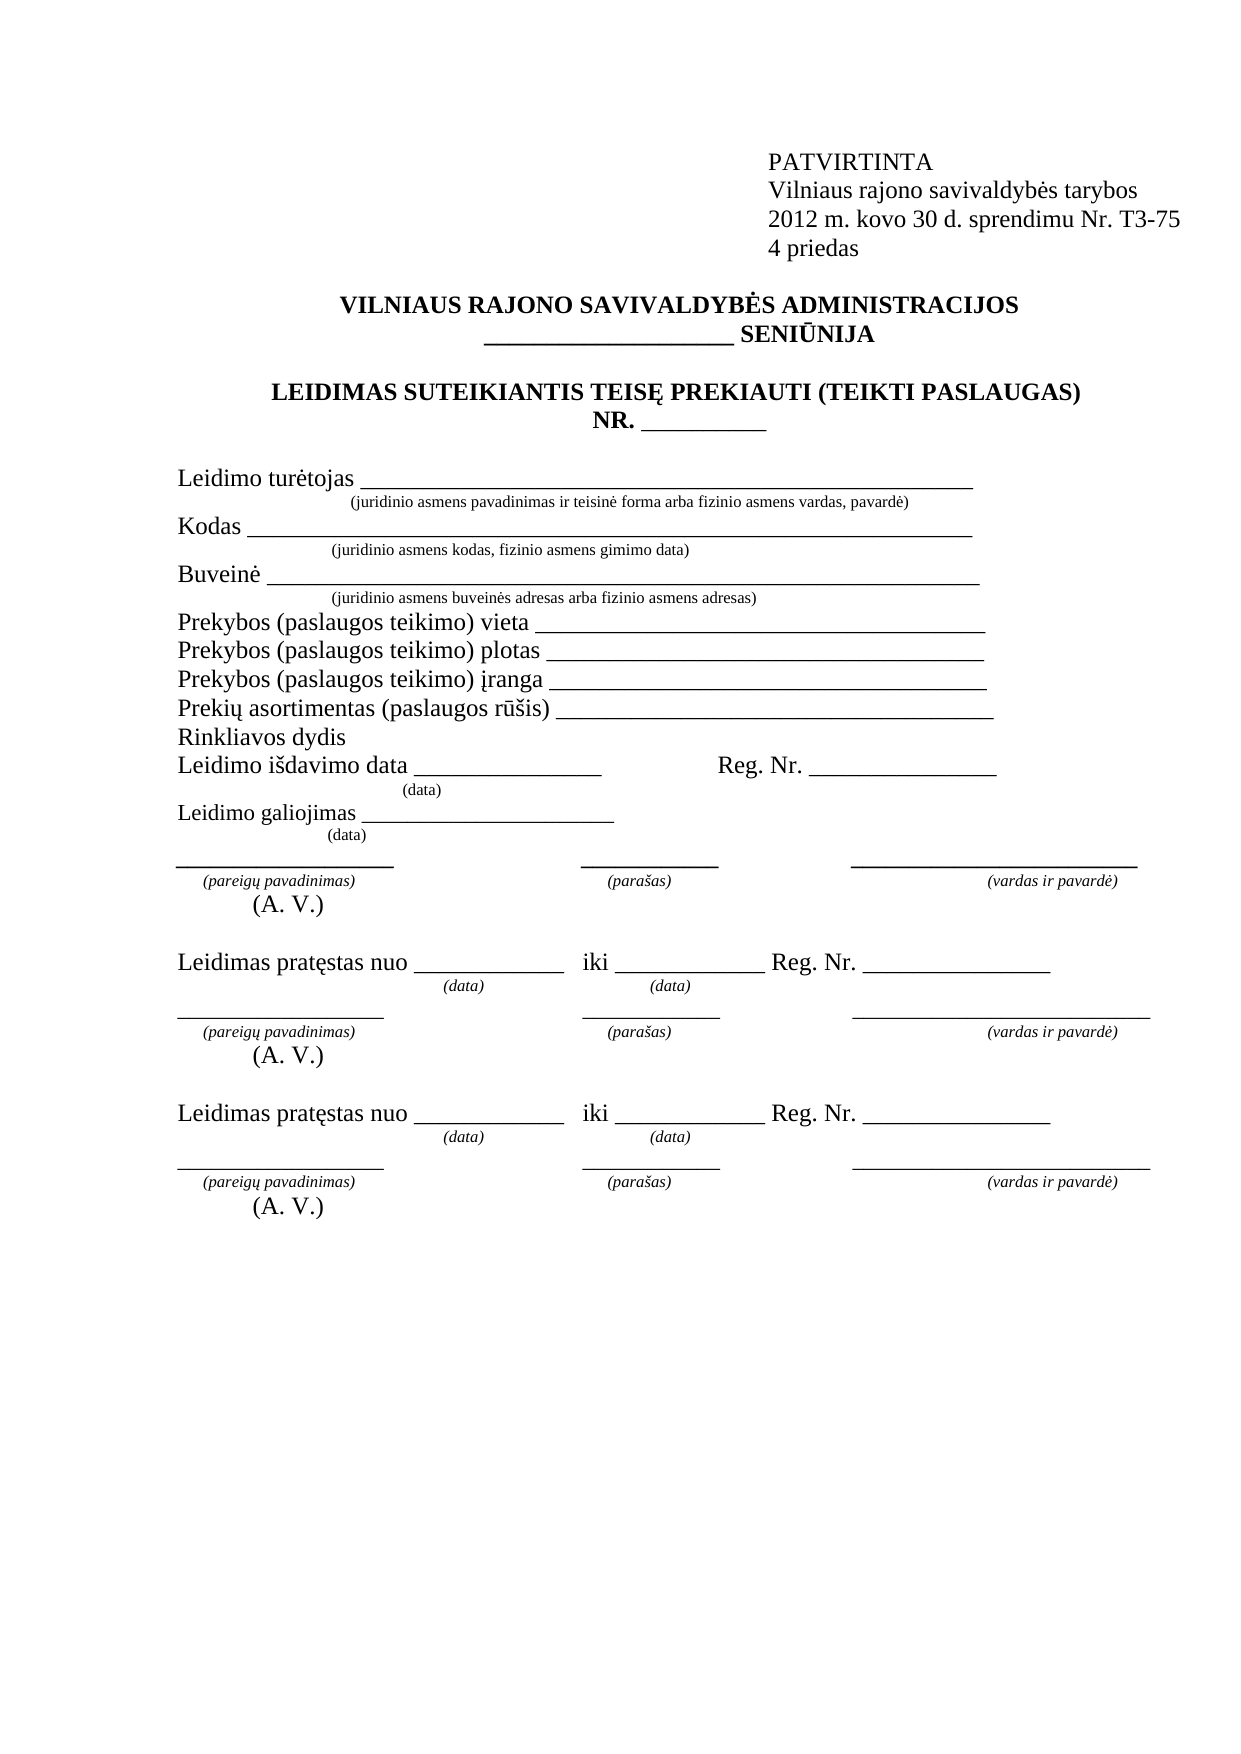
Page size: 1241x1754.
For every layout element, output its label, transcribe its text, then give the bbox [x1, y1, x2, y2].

text (pareigų pavadinimas) (parašas) (vardas ir pavardė) [177, 1021, 1181, 1041]
text (data) (data) [177, 976, 1181, 995]
text __________________ ____________ __________________________ [177, 1146, 1181, 1172]
text Prekybos (paslaugos teikimo) įranga ___________________________________ [177, 664, 1181, 693]
text 2012 m. kovo 30 d. sprendimu Nr. T3-75 [177, 204, 1181, 233]
text 4 priedas [177, 233, 1181, 262]
text (juridinio asmens pavadinimas ir teisinė forma arba fizinio asmens vardas, pavardė) [177, 492, 1181, 511]
text Leidimo turėtojas _________________________________________________ [177, 463, 1181, 492]
text (A. V.) [252, 1041, 1181, 1069]
text (A. V.) [252, 889, 1181, 918]
text Rinkliavos dydis [177, 722, 1181, 751]
text (pareigų pavadinimas) (parašas) (vardas ir pavardė) [177, 870, 1181, 889]
text ___________________ ____________ _________________________ [177, 844, 1181, 870]
text Prekių asortimentas (paslaugos rūšis) ___________________________________ [177, 693, 1181, 722]
text Leidimo išdavimo data _______________ Reg. Nr. _______________ [177, 751, 1181, 779]
text Buveinė _________________________________________________________ [177, 559, 1181, 588]
text (pareigų pavadinimas) (parašas) (vardas ir pavardė) [177, 1172, 1181, 1191]
text PATVIRTINTA [177, 147, 1181, 176]
text (data) (data) [177, 1127, 1181, 1146]
text Kodas __________________________________________________________ [177, 511, 1181, 540]
text NR. __________ [177, 406, 1181, 434]
text LEIDIMAS SUTEIKIANTIS TEISĘ PREKIAUTI (TEIKTI PASLAUGAS) [177, 377, 1181, 406]
text (juridinio asmens buveinės adresas arba fizinio asmens adresas) [177, 588, 1181, 607]
text Vilniaus rajono savivaldybės tarybos [177, 176, 1181, 204]
text ____________________ SENIŪNIJA [177, 319, 1181, 348]
text (A. V.) [252, 1191, 1181, 1220]
text Leidimas pratęstas nuo ____________ iki ____________ Reg. Nr. _______________ [177, 947, 1181, 976]
text __________________ ____________ __________________________ [177, 995, 1181, 1021]
text (juridinio asmens kodas, fizinio asmens gimimo data) [177, 540, 1181, 559]
text Prekybos (paslaugos teikimo) vieta ____________________________________ [177, 607, 1181, 636]
text Leidimas pratęstas nuo ____________ iki ____________ Reg. Nr. _______________ [177, 1098, 1181, 1127]
text Leidimo galiojimas ______________________ [177, 798, 1181, 825]
text (data) [177, 825, 1181, 844]
text (data) [327, 779, 1181, 798]
text VILNIAUS RAJONO SAVIVALDYBĖS ADMINISTRACIJOS [177, 291, 1181, 319]
text Prekybos (paslaugos teikimo) plotas ___________________________________ [177, 636, 1181, 664]
